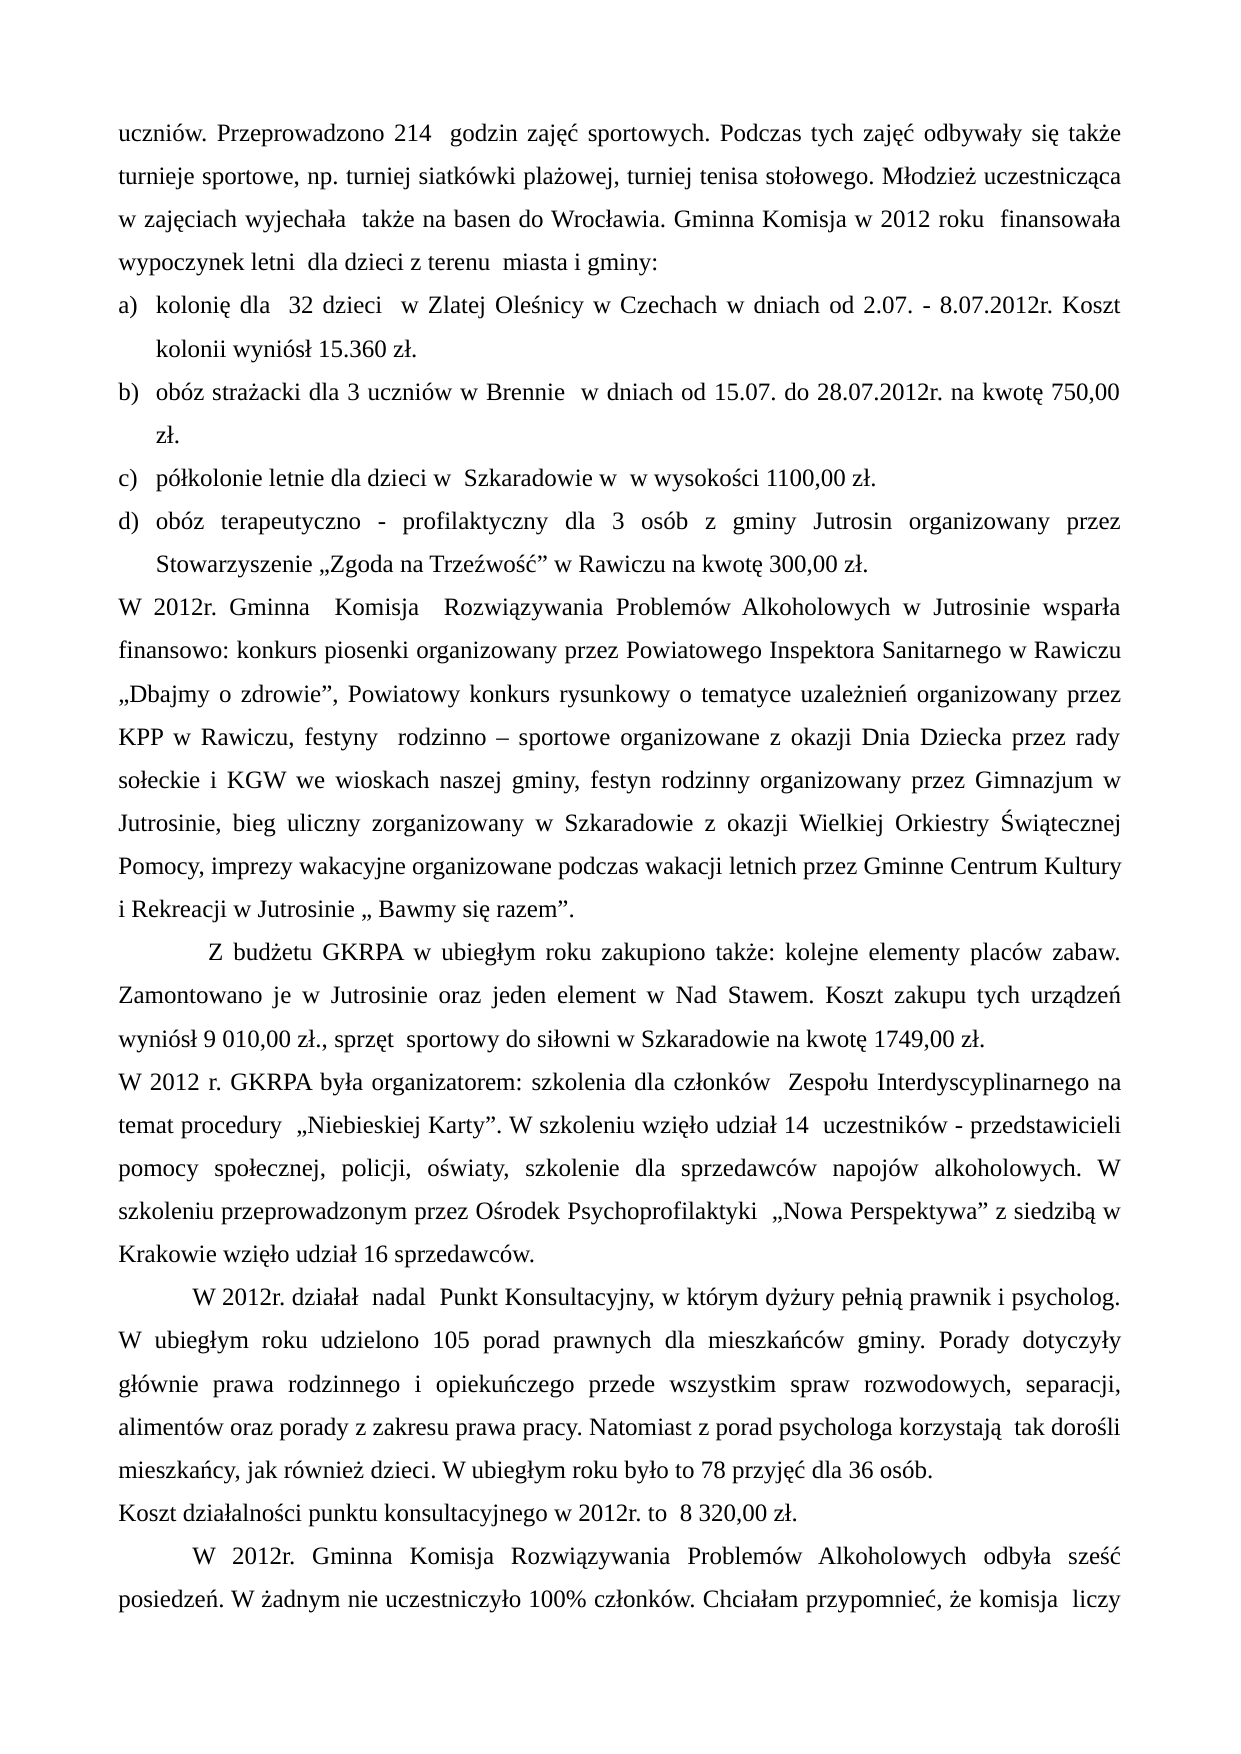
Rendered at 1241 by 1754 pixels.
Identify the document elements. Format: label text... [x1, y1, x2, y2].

text Z budżetu GKRPA w ubiegłym roku zakupiono także: kolejne elementy placów zabaw. Zamontowano je w Jutrosinie oraz jeden element w Nad Stawem. Koszt zakupu tych urządzeń wyniósł 9 010,00 zł., sprzęt sportowy do siłowni w Szkaradowie na kwotę 1749,00 zł. [118, 937, 1122, 1052]
text Koszt działalności punktu konsultacyjnego w 2012r. to 8 320,00 zł. [118, 1498, 1122, 1527]
list obóz terapeutyczno - profilaktyczny dla 3 osób z gminy Jutrosin organizowany przez Stowarzyszenie „Zgoda na Trzeźwość” w Rawiczu na kwotę 300,00 zł. [118, 506, 1122, 578]
list półkolonie letnie dla dzieci w Szkaradowie w w wysokości 1100,00 zł. [118, 463, 1122, 492]
list kolonię dla 32 dzieci w Zlatej Oleśnicy w Czechach w dniach od 2.07. - 8.07.2012r. Koszt kolonii wyniósł 15.360 zł. [118, 291, 1122, 362]
text W 2012r. Gminna Komisja Rozwiązywania Problemów Alkoholowych w Jutrosinie wsparła finansowo: konkurs piosenki organizowany przez Powiatowego Inspektora Sanitarnego w Rawiczu „Dbajmy o zdrowie”, Powiatowy konkurs rysunkowy o tematyce uzależnień organizowany przez KPP w Rawiczu, festyny rodzinno – sportowe organizowane z okazji Dnia Dziecka przez rady sołeckie i KGW we wioskach naszej gminy, festyn rodzinny organizowany przez Gimnazjum w Jutrosinie, bieg uliczny zorganizowany w Szkaradowie z okazji Wielkiej Orkiestry Świątecznej Pomocy, imprezy wakacyjne organizowane podczas wakacji letnich przez Gminne Centrum Kultury i Rekreacji w Jutrosinie „ Bawmy się razem”. [118, 592, 1122, 923]
text W 2012r. działał nadal Punkt Konsultacyjny, w którym dyżury pełnią prawnik i psycholog. W ubiegłym roku udzielono 105 porad prawnych dla mieszkańców gminy. Porady dotyczyły głównie prawa rodzinnego i opiekuńczego przede wszystkim spraw rozwodowych, separacji, alimentów oraz porady z zakresu prawa pracy. Natomiast z porad psychologa korzystają tak dorośli mieszkańcy, jak również dzieci. W ubiegłym roku było to 78 przyjęć dla 36 osób. [118, 1282, 1122, 1484]
text W 2012r. Gminna Komisja Rozwiązywania Problemów Alkoholowych odbyła sześć posiedzeń. W żadnym nie uczestniczyło 100% członków. Chciałam przypomnieć, że komisja liczy [118, 1541, 1122, 1613]
text uczniów. Przeprowadzono 214 godzin zajęć sportowych. Podczas tych zajęć odbywały się także turnieje sportowe, np. turniej siatkówki plażowej, turniej tenisa stołowego. Młodzież uczestnicząca w zajęciach wyjechała także na basen do Wrocławia. Gminna Komisja w 2012 roku finansowała wypoczynek letni dla dzieci z terenu miasta i gminy: [118, 118, 1122, 276]
text W 2012 r. GKRPA była organizatorem: szkolenia dla członków Zespołu Interdyscyplinarnego na temat procedury „Niebieskiej Karty”. W szkoleniu wzięło udział 14 uczestników - przedstawicieli pomocy społecznej, policji, oświaty, szkolenie dla sprzedawców napojów alkoholowych. W szkoleniu przeprowadzonym przez Ośrodek Psychoprofilaktyki „Nowa Perspektywa” z siedzibą w Krakowie wzięło udział 16 sprzedawców. [118, 1067, 1122, 1268]
list obóz strażacki dla 3 uczniów w Brennie w dniach od 15.07. do 28.07.2012r. na kwotę 750,00 zł. [118, 377, 1122, 449]
